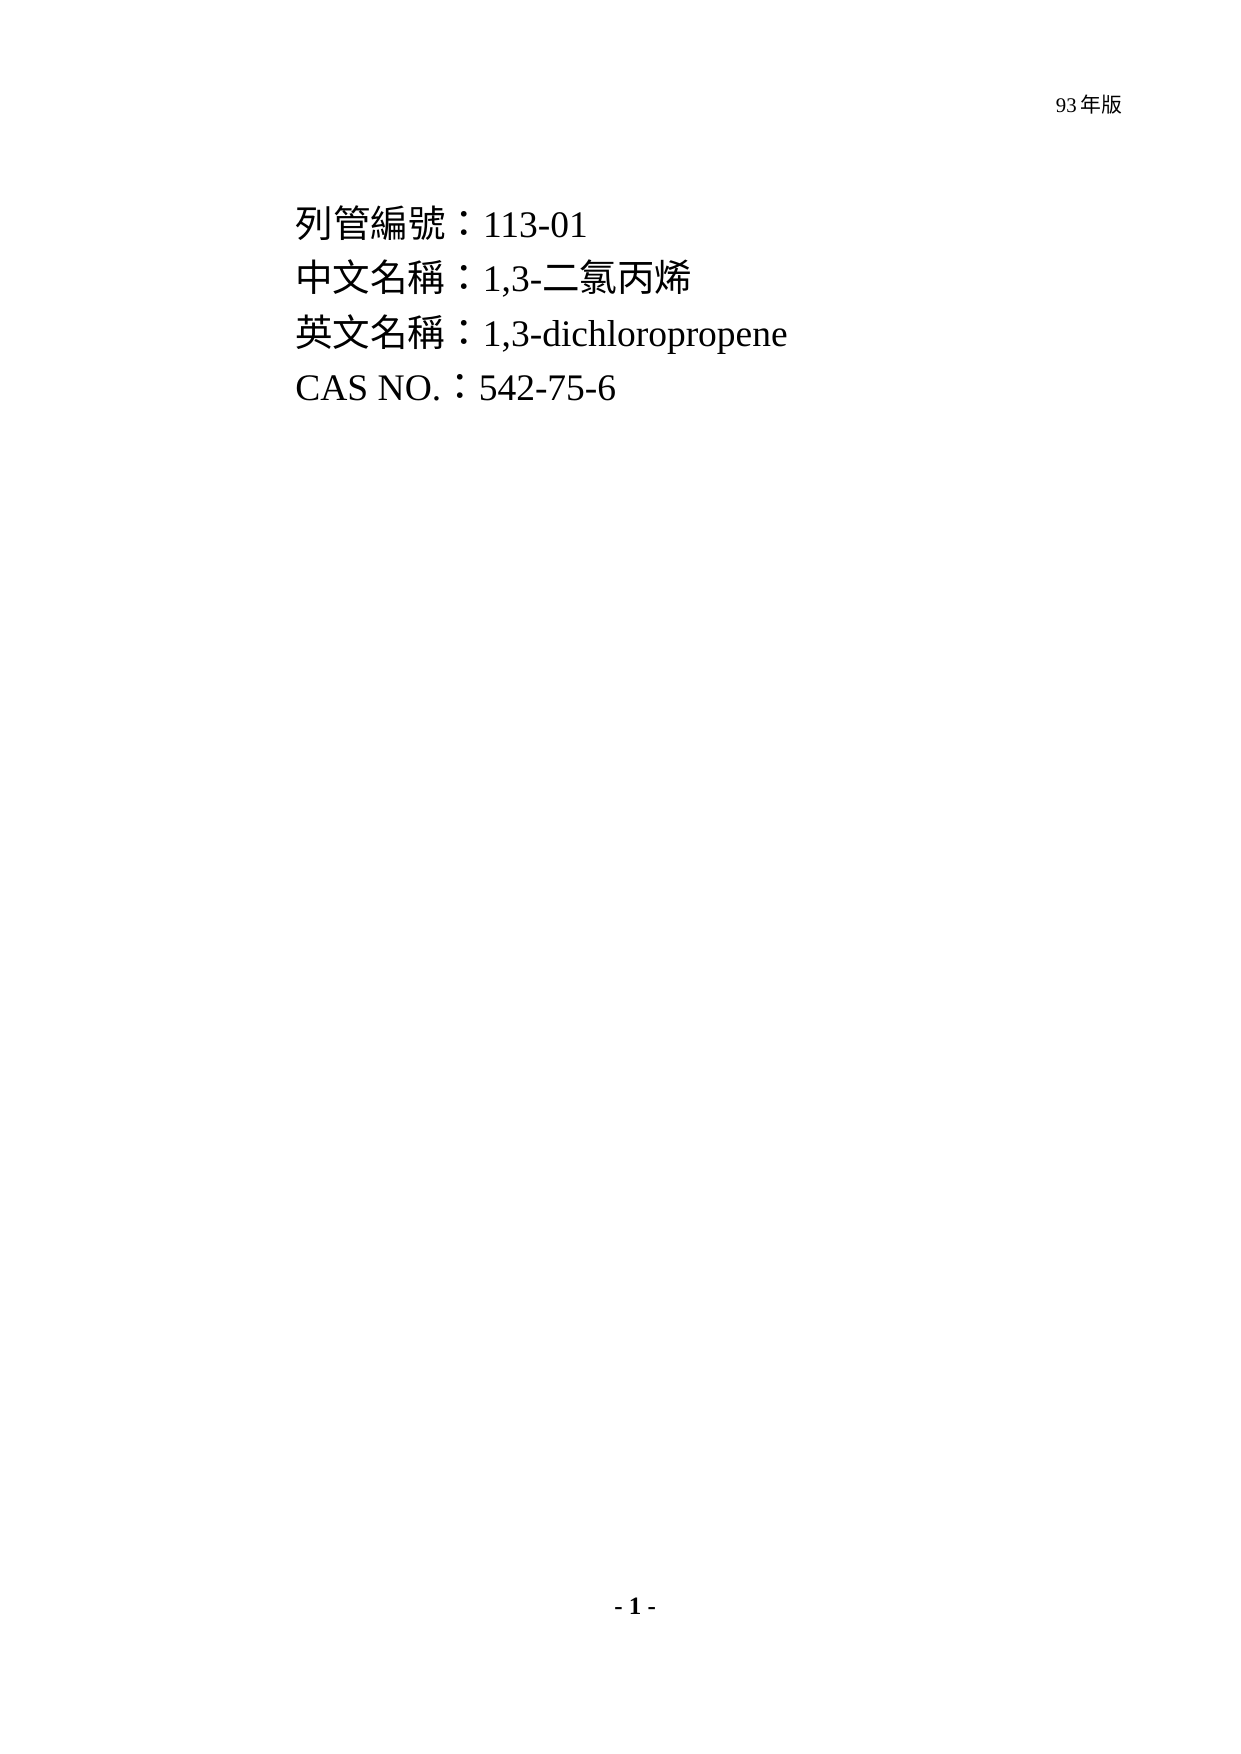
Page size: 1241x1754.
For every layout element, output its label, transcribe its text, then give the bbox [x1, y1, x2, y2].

text CAS NO.：542-75-6 [295, 357, 1122, 411]
text 列管編號：113-01 [295, 194, 1122, 248]
text 中文名稱：1,3-二氯丙烯 [295, 248, 1122, 302]
text 英文名稱：1,3-dichloropropene [295, 302, 1122, 357]
